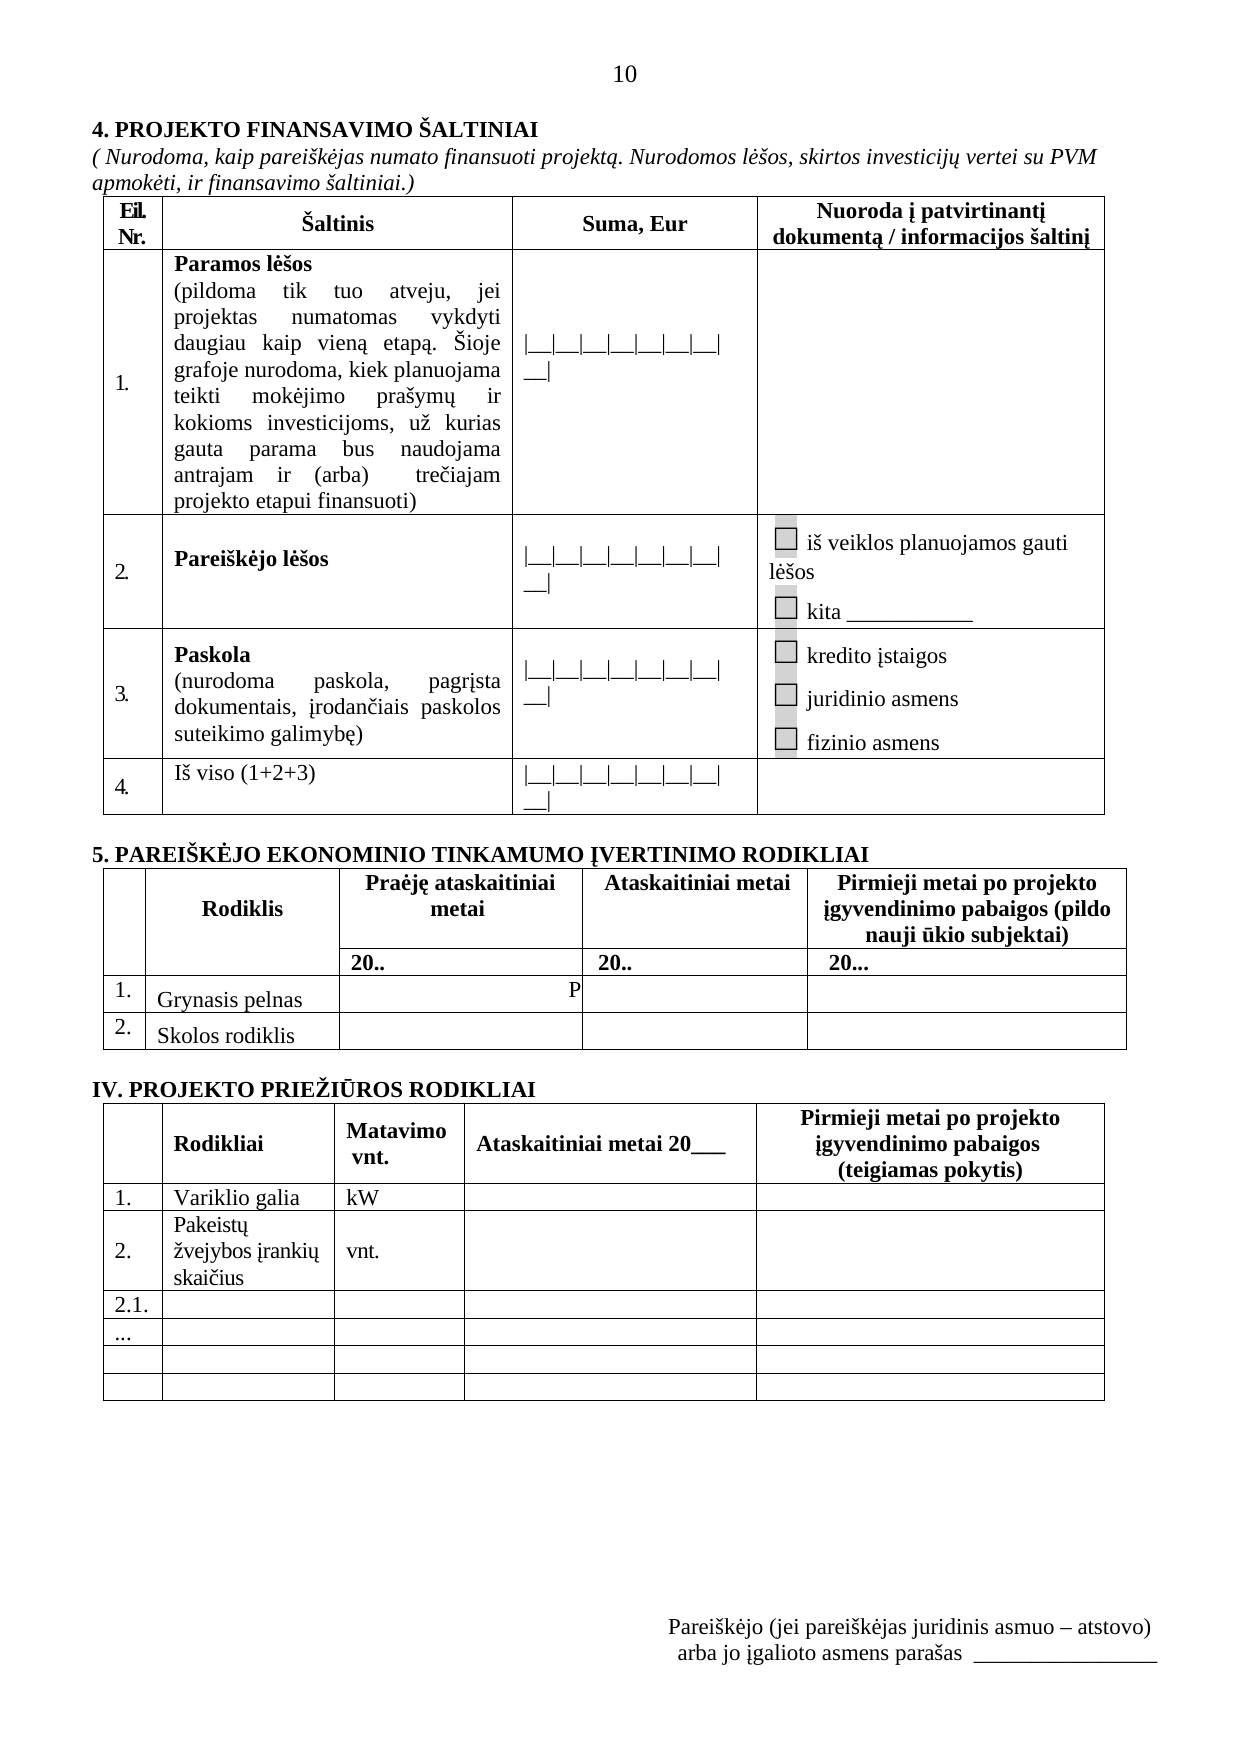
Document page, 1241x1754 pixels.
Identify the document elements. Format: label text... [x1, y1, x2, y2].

table_header Rodikliai [163, 1104, 334, 1183]
table_header Ataskaitiniai metai 20___ [465, 1104, 756, 1183]
table_cell [465, 1211, 756, 1290]
table_cell [163, 1319, 334, 1345]
table_cell 2. [104, 515, 162, 628]
table_cell [808, 976, 1126, 1012]
table_header Praėję ataskaitiniai metai [340, 869, 582, 948]
table_cell [757, 1211, 1104, 1290]
table_header [104, 1104, 162, 1183]
table_cell [757, 1319, 1104, 1345]
table_cell 20.. [583, 949, 807, 975]
table_header Nuoroda į patvirtinantį dokumentą / informacijos šaltinį [758, 197, 1104, 249]
table_header Pirmieji metai po projekto įgyvendinimo pabaigos (pildo nauji ūkio subjektai) [808, 869, 1126, 948]
table_cell |__|__|__|__|__|__|__|__| [513, 759, 757, 814]
table_cell kW [335, 1184, 464, 1210]
table_cell [757, 1346, 1104, 1372]
table_cell |__|__|__|__|__|__|__|__| [513, 515, 757, 628]
table_cell 3. [104, 629, 162, 758]
table_cell [335, 1319, 464, 1345]
table_cell [583, 1013, 807, 1049]
table_header Šaltinis [163, 197, 512, 249]
table_cell □ kredito įstaigos □ juridinio asmens □ fizinio asmens [758, 629, 1104, 758]
table_cell 20.. [340, 949, 582, 975]
table_header Eil. Nr. [104, 197, 162, 249]
table_cell [465, 1319, 756, 1345]
table_cell [757, 1291, 1104, 1318]
table_header Pirmieji metai po projekto įgyvendinimo pabaigos (teigiamas pokytis) [757, 1104, 1104, 1183]
table_cell [758, 250, 1104, 514]
table_cell [465, 1184, 756, 1210]
text IV. PROJEKTO PRIEŽIŪROS RODIKLIAI [92, 1076, 1157, 1103]
table_cell Pareiškėjo lėšos [163, 515, 512, 628]
table_header Matavimo vnt. [335, 1104, 464, 1183]
table_cell Pakeistų žvejybos įrankių skaičius [163, 1211, 334, 1290]
table_cell 4. [104, 759, 162, 814]
table_cell Paskola (nurodoma paskola, pagrįsta dokumentais, įrodančiais paskolos suteikimo galimybę) [163, 629, 512, 758]
table_cell ... [104, 1319, 162, 1345]
table_cell [335, 1346, 464, 1372]
table_cell Grynasis pelnas [146, 976, 339, 1012]
table_cell [757, 1184, 1104, 1210]
table_cell [163, 1291, 334, 1318]
table_cell [340, 1013, 582, 1049]
table_cell 20... [808, 949, 1126, 975]
table_cell Skolos rodiklis [146, 1013, 339, 1049]
table_cell [808, 1013, 1126, 1049]
table_cell 2. [104, 1211, 162, 1290]
table_header Ataskaitiniai metai [583, 869, 807, 948]
table_cell 1. [104, 1184, 162, 1210]
table_cell [335, 1291, 464, 1318]
table_cell [163, 1346, 334, 1372]
table_cell vnt. [335, 1211, 464, 1290]
table_cell |__|__|__|__|__|__|__|__| [513, 629, 757, 758]
text 4. PROJEKTO FINANSAVIMO ŠALTINIAI [92, 117, 1157, 143]
table_cell [758, 759, 1104, 814]
table_cell |__|__|__|__|__|__|__|__| [513, 250, 757, 514]
table_header Rodiklis [146, 869, 339, 975]
table_cell [757, 1374, 1104, 1400]
table_cell [465, 1346, 756, 1372]
table_cell 2.1. [104, 1291, 162, 1318]
text ( Nurodoma, kaip pareiškėjas numato finansuoti projektą. Nurodomos lėšos, skirtos investicijų vertei su PVM apmokėti, ir finansavimo šaltiniai.) [92, 143, 1157, 196]
table_cell [163, 1374, 334, 1400]
table_header Suma, Eur [513, 197, 757, 249]
table_cell 2. [104, 1013, 145, 1049]
text 5. PAREIŠKĖJO EKONOMINIO TINKAMUMO ĮVERTINIMO RODIKLIAI [92, 841, 1157, 867]
table_cell □ iš veiklos planuojamos gauti lėšos □ kita ___________ [758, 515, 1104, 628]
table_header [104, 869, 145, 975]
table_cell P [583, 976, 807, 1012]
table_cell Iš viso (1+2+3) [163, 759, 512, 814]
table_cell [104, 1346, 162, 1372]
table_cell [465, 1291, 756, 1318]
table_cell 1. [104, 250, 162, 514]
table_cell Variklio galia [163, 1184, 334, 1210]
table_cell [340, 976, 582, 1012]
table_cell 1. [104, 976, 145, 1012]
table_cell [104, 1374, 162, 1400]
table_cell Paramos lėšos (pildoma tik tuo atveju, jei projektas numatomas vykdyti daugiau kaip vieną etapą. Šioje grafoje nurodoma, kiek planuojama teikti mokėjimo prašymų ir kokioms investicijoms, už kurias gauta parama bus naudojama antrajam ir (arba) trečiajam projekto etapui finansuoti) [163, 250, 512, 514]
table_cell [335, 1374, 464, 1400]
table_cell [465, 1374, 756, 1400]
